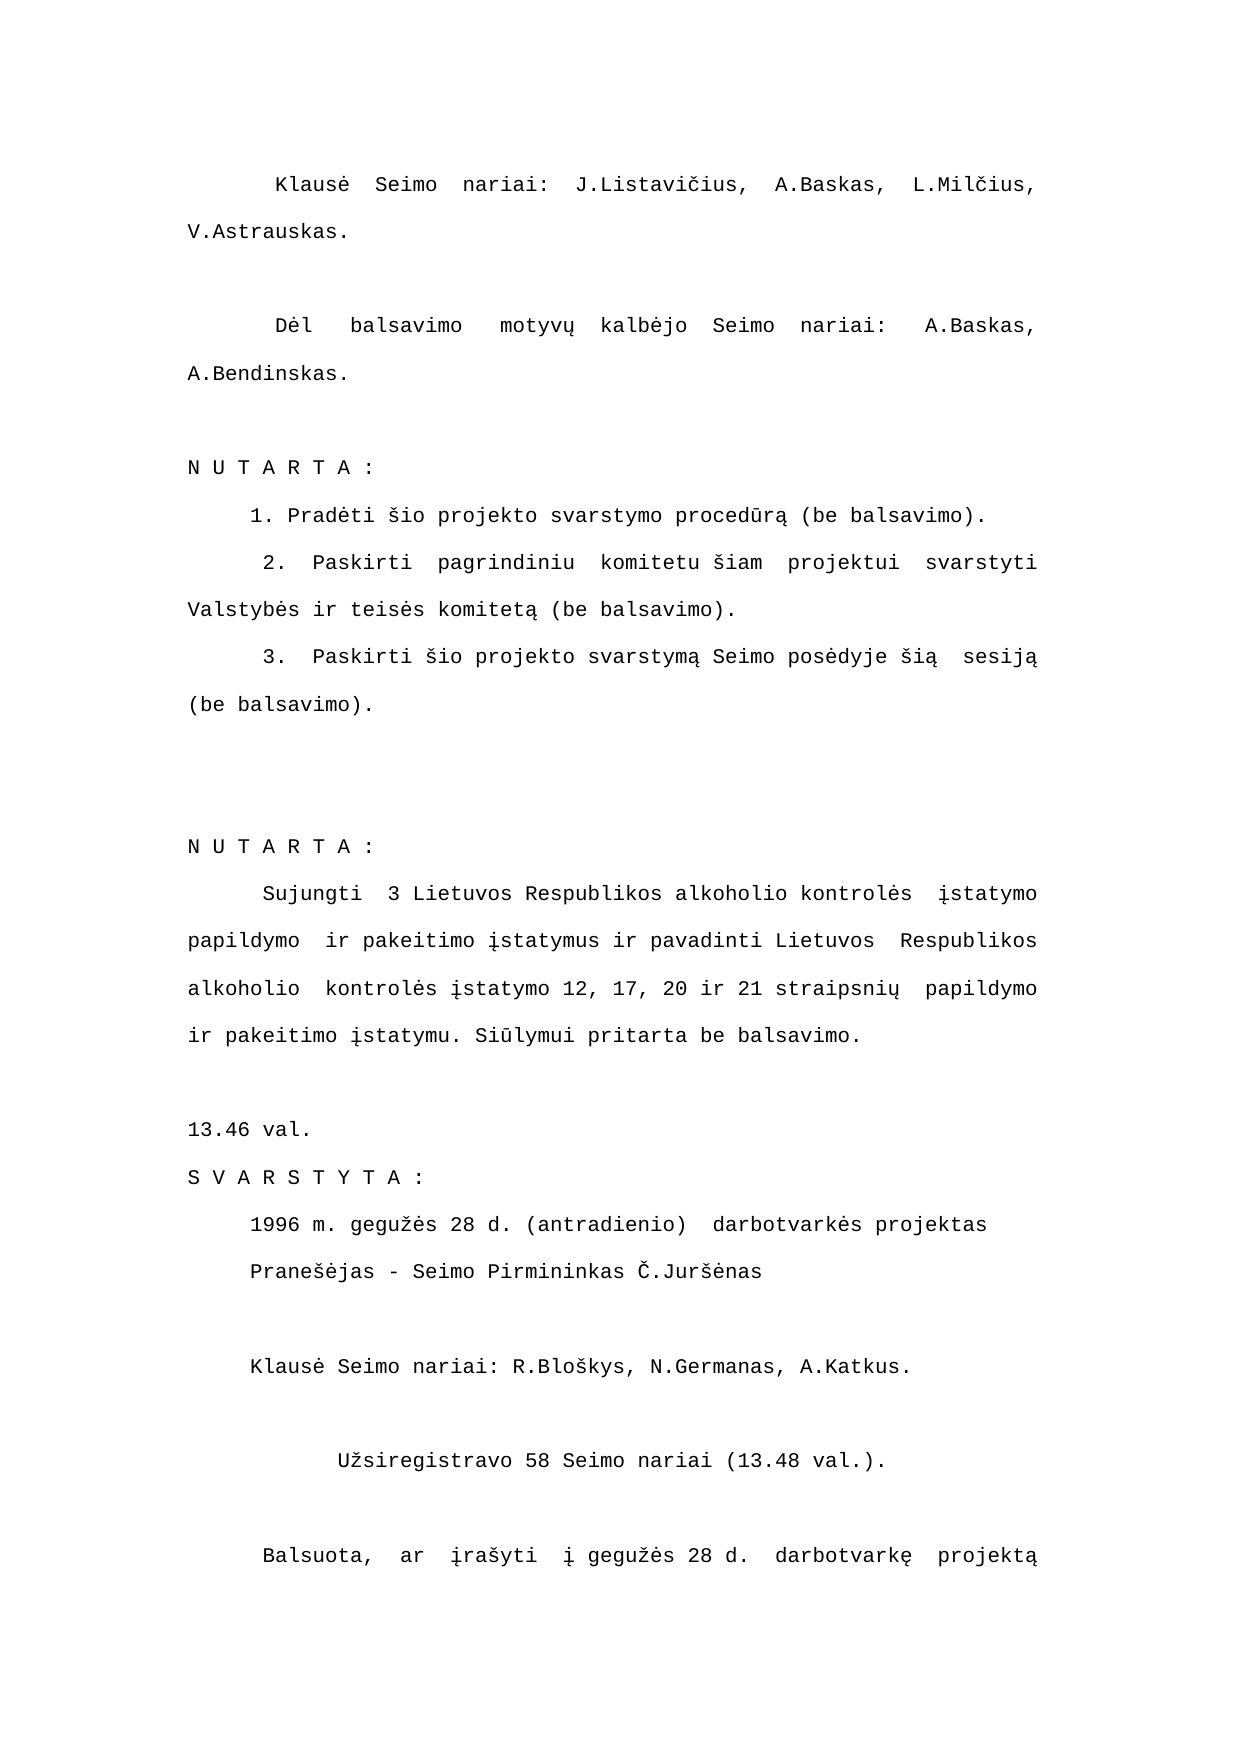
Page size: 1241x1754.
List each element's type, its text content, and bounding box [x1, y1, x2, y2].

text 3. Paskirti šio projekto svarstymą Seimo posėdyje šią sesiją [187, 647, 1053, 670]
text 1. Pradėti šio projekto svarstymo procedūrą (be balsavimo). [187, 505, 1053, 528]
text 2. Paskirti pagrindiniu komitetu šiam projektui svarstyti [187, 552, 1053, 576]
text Sujungti 3 Lietuvos Respublikos alkoholio kontrolės įstatymo [187, 883, 1053, 907]
text Dėl balsavimo motyvų kalbėjo Seimo nariai: A.Baskas, [187, 316, 1053, 339]
text N U T A R T A : [187, 457, 1053, 481]
text A.Bendinskas. [187, 363, 1053, 386]
text Balsuota, ar įrašyti į gegužės 28 d. darbotvarkę projektą [187, 1545, 1053, 1569]
text Valstybės ir teisės komitetą (be balsavimo). [187, 599, 1053, 623]
text V.Astrauskas. [187, 221, 1053, 244]
text papildymo ir pakeitimo įstatymus ir pavadinti Lietuvos Respublikos [187, 930, 1053, 954]
text Pranešėjas - Seimo Pirmininkas Č.Juršėnas [187, 1261, 1053, 1285]
text 13.46 val. [187, 1119, 1053, 1143]
text Klausė Seimo nariai: R.Bloškys, N.Germanas, A.Katkus. [187, 1356, 1053, 1379]
text ir pakeitimo įstatymu. Siūlymui pritarta be balsavimo. [187, 1025, 1053, 1048]
text 1996 m. gegužės 28 d. (antradienio) darbotvarkės projektas [187, 1214, 1053, 1238]
text N U T A R T A : [187, 836, 1053, 859]
text Klausė Seimo nariai: J.Listavičius, A.Baskas, L.Milčius, [187, 174, 1053, 197]
text S V A R S T Y T A : [187, 1167, 1053, 1190]
text Užsiregistravo 58 Seimo nariai (13.48 val.). [187, 1451, 1053, 1474]
text alkoholio kontrolės įstatymo 12, 17, 20 ir 21 straipsnių papildymo [187, 978, 1053, 1001]
text (be balsavimo). [187, 694, 1053, 717]
